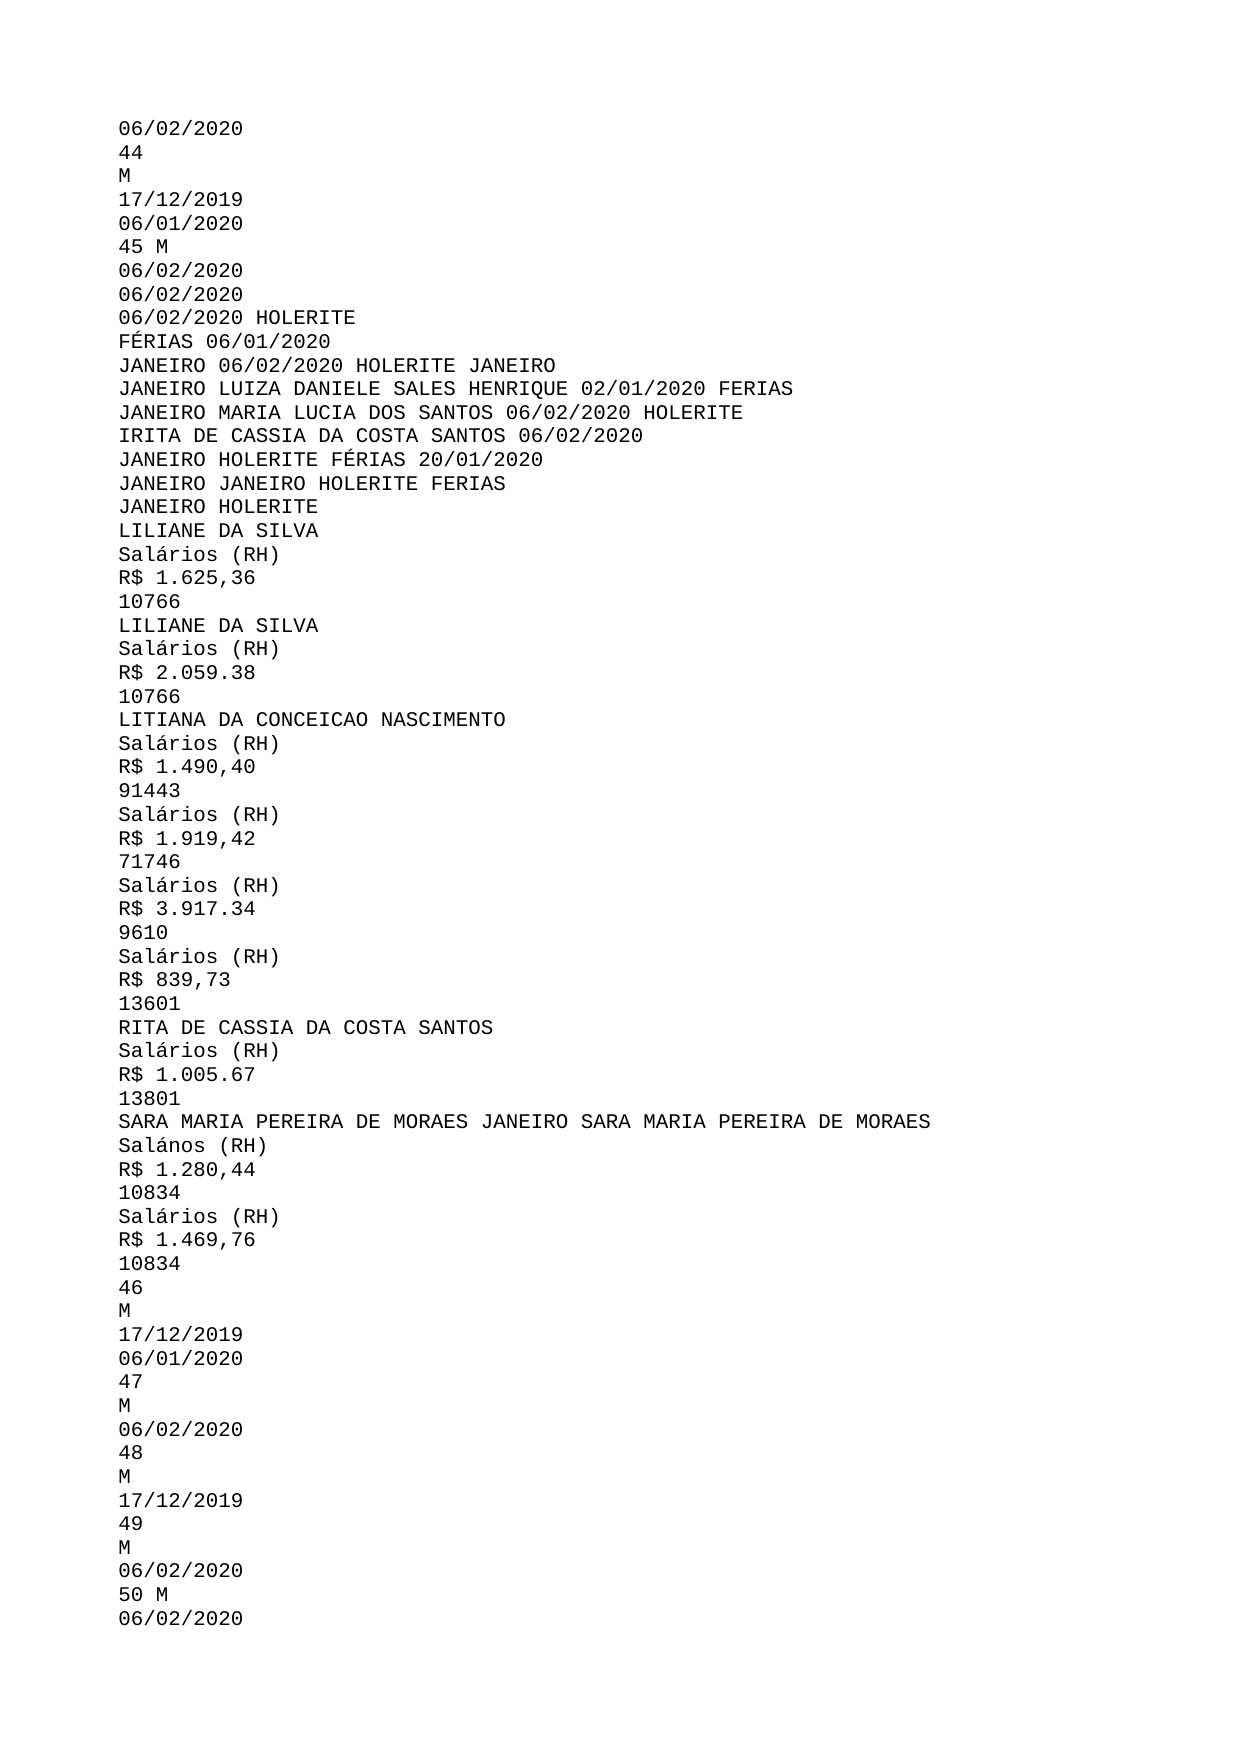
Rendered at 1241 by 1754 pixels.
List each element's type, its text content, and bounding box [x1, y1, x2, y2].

text 46 [118, 1277, 1122, 1300]
text 10834 [118, 1253, 1122, 1277]
text IRITA DE CASSIA DA COSTA SANTOS 06/02/2020 [118, 426, 1122, 449]
text R$ 2.059.38 [118, 662, 1122, 686]
text 06/02/2020 [118, 284, 1122, 307]
text Salários (RH) [118, 946, 1122, 969]
text Salários (RH) [118, 733, 1122, 757]
text 91443 [118, 780, 1122, 804]
text 17/12/2019 [118, 1489, 1122, 1513]
text M [118, 1466, 1122, 1489]
text R$ 1.280,44 [118, 1158, 1122, 1182]
text M [118, 1300, 1122, 1324]
text 9610 [118, 922, 1122, 946]
text RITA DE CASSIA DA COSTA SANTOS [118, 1017, 1122, 1040]
text 13601 [118, 993, 1122, 1017]
text R$ 1.005.67 [118, 1064, 1122, 1088]
text 06/01/2020 [118, 1348, 1122, 1371]
text JANEIRO 06/02/2020 HOLERITE JANEIRO [118, 354, 1122, 378]
text Salários (RH) [118, 875, 1122, 898]
text 44 [118, 142, 1122, 165]
text JANEIRO HOLERITE FÉRIAS 20/01/2020 [118, 449, 1122, 473]
text LILIANE DA SILVA [118, 520, 1122, 544]
text Salános (RH) [118, 1135, 1122, 1158]
text 45 M [118, 236, 1122, 260]
text 10834 [118, 1182, 1122, 1206]
text R$ 1.490,40 [118, 757, 1122, 780]
text 06/02/2020 HOLERITE [118, 307, 1122, 331]
text Salários (RH) [118, 1206, 1122, 1229]
text 71746 [118, 851, 1122, 875]
text Salários (RH) [118, 638, 1122, 662]
text Salários (RH) [118, 1040, 1122, 1064]
text R$ 1.469,76 [118, 1229, 1122, 1253]
text SARA MARIA PEREIRA DE MORAES JANEIRO SARA MARIA PEREIRA DE MORAES [118, 1111, 1122, 1135]
text 06/01/2020 [118, 213, 1122, 236]
text 06/02/2020 [118, 1608, 1122, 1631]
text R$ 1.625,36 [118, 567, 1122, 591]
text R$ 1.919,42 [118, 827, 1122, 851]
text 06/02/2020 [118, 118, 1122, 142]
text Salários (RH) [118, 804, 1122, 827]
text 48 [118, 1442, 1122, 1466]
text 06/02/2020 [118, 1419, 1122, 1442]
text 50 M [118, 1584, 1122, 1608]
text R$ 3.917.34 [118, 898, 1122, 922]
text Salários (RH) [118, 544, 1122, 567]
text 47 [118, 1371, 1122, 1395]
text 06/02/2020 [118, 260, 1122, 284]
text R$ 839,73 [118, 969, 1122, 993]
text 10766 [118, 591, 1122, 615]
text M [118, 1537, 1122, 1561]
text FÉRIAS 06/01/2020 [118, 331, 1122, 354]
text JANEIRO MARIA LUCIA DOS SANTOS 06/02/2020 HOLERITE [118, 402, 1122, 426]
text JANEIRO LUIZA DANIELE SALES HENRIQUE 02/01/2020 FERIAS [118, 378, 1122, 402]
text JANEIRO JANEIRO HOLERITE FERIAS [118, 473, 1122, 496]
text LILIANE DA SILVA [118, 615, 1122, 638]
text 06/02/2020 [118, 1561, 1122, 1584]
text M [118, 165, 1122, 189]
text 49 [118, 1513, 1122, 1537]
text JANEIRO HOLERITE [118, 496, 1122, 520]
text 10766 [118, 686, 1122, 709]
text M [118, 1395, 1122, 1419]
text 17/12/2019 [118, 1324, 1122, 1348]
text LITIANA DA CONCEICAO NASCIMENTO [118, 709, 1122, 733]
text 17/12/2019 [118, 189, 1122, 213]
text 13801 [118, 1088, 1122, 1111]
